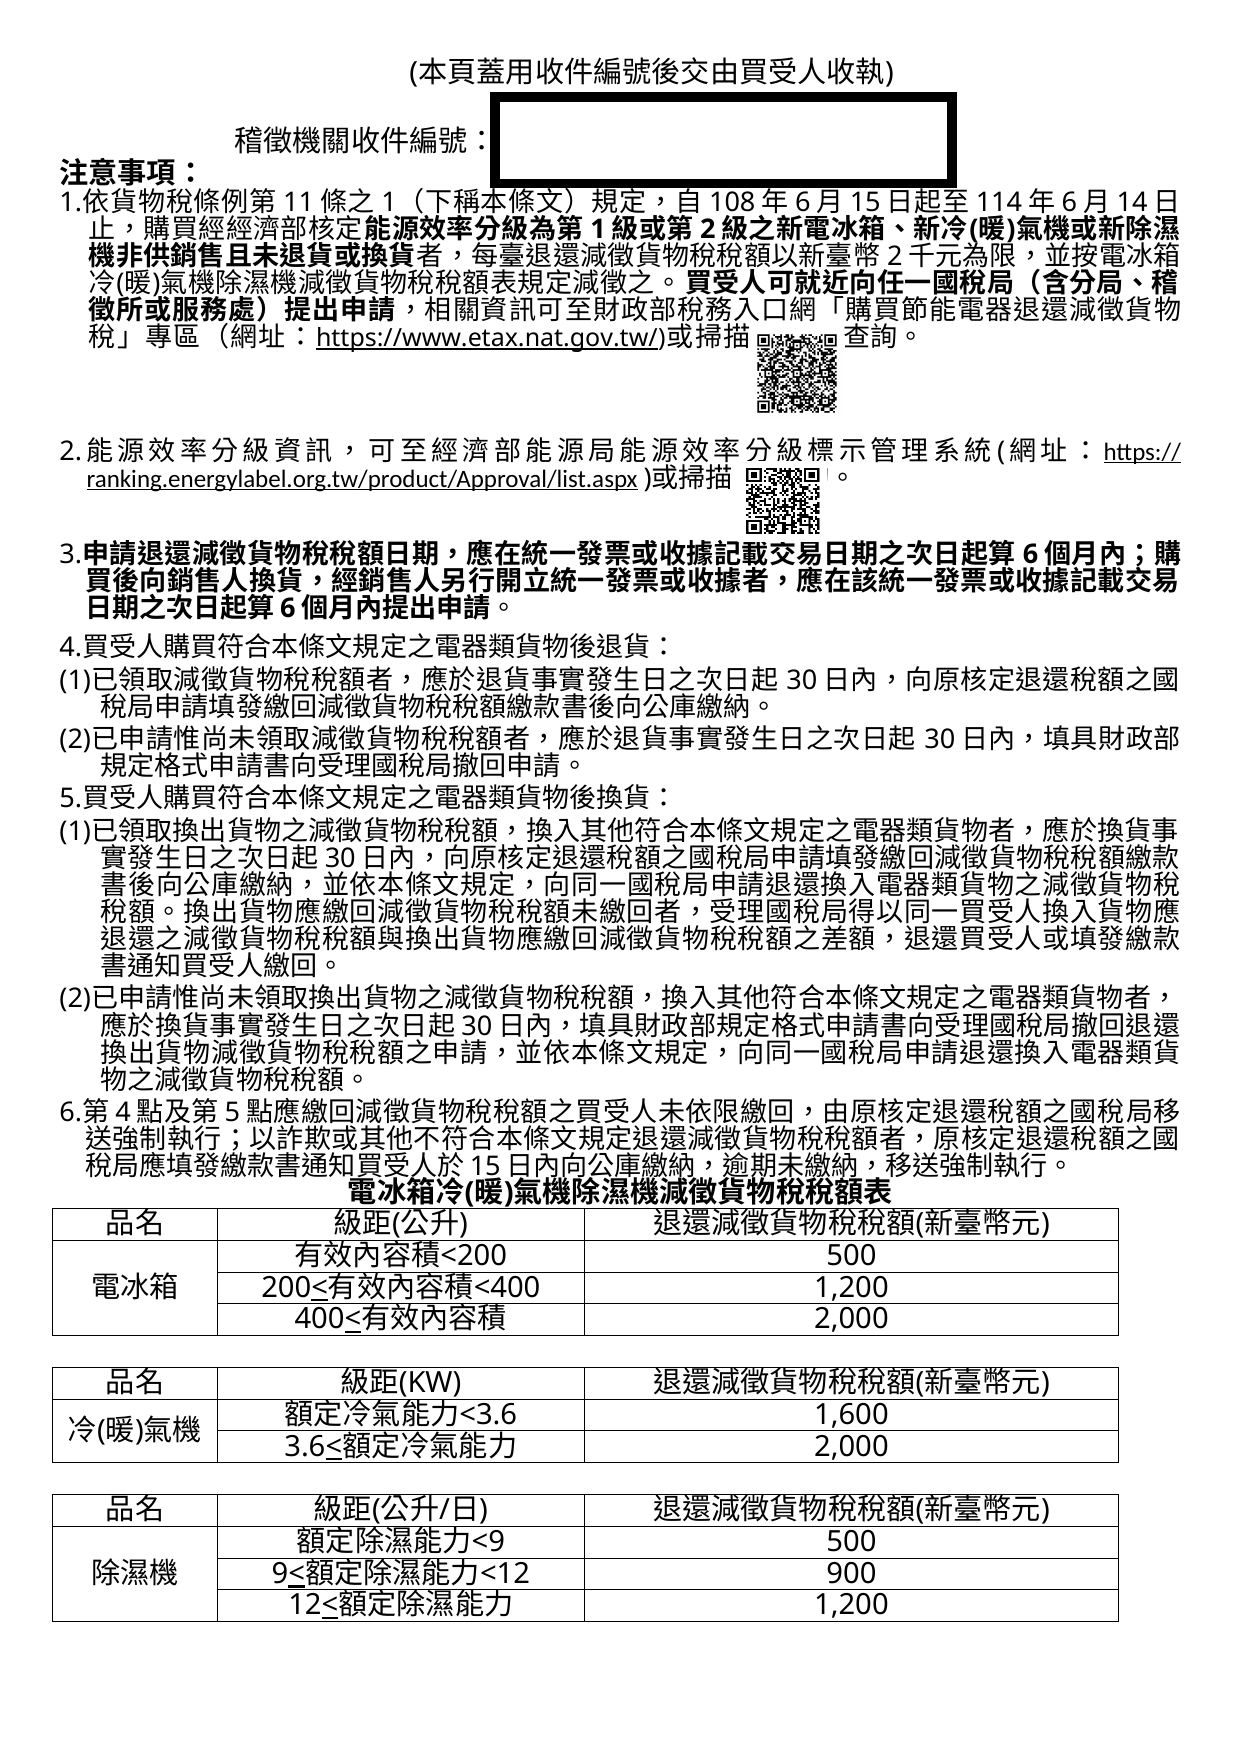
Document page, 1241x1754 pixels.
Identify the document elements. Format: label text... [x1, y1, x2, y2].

text 注意事項： [59, 162, 492, 189]
table_header 級距(公升) [218, 1209, 584, 1240]
table_header 品名 [53, 1495, 217, 1526]
picture [750, 327, 844, 420]
text 2.能源效率分級資訊，可至經濟部能源局能源效率分級標示管理系統(網址：https://ranking.energylabel.org.tw/product/Approval/list.aspx )或掃描 查詢。 [814, 438, 1181, 492]
table_header 退還減徵貨物稅稅額(新臺幣元) [585, 1495, 1118, 1526]
table_cell 500 [585, 1241, 1118, 1272]
text 電冰箱冷(暖)氣機除濕機減徵貨物稅稅額表 [59, 1181, 1181, 1208]
text (1)已領取換出貨物之減徵貨物稅稅額，換入其他符合本條文規定之電器類貨物者，應於換貨事實發生日之次日起30日內，向原核定退還稅額之國稅局申請填發繳回減徵貨物稅稅額繳款書後向公庫繳納，並依本條文規定，向同一國稅局申請退還換入電器類貨物之減徵貨物稅稅額。換出貨物應繳回減徵貨物稅稅額未繳回者，受理國稅局得以同一買受人換入貨物應退還之減徵貨物稅稅額與換出貨物應繳回減徵貨物稅稅額之差額，退還買受人或填發繳款書通知買受人繳回。 [59, 818, 1181, 981]
text 5.買受人購買符合本條文規定之電器類貨物後換貨： [59, 786, 1181, 813]
table_cell 400<有效內容積 [218, 1304, 584, 1335]
table_header 品名 [53, 1368, 217, 1399]
text (1)已領取減徵貨物稅稅額者，應於退貨事實發生日之次日起30日內，向原核定退還稅額之國稅局申請填發繳回減徵貨物稅稅額繳款書後向公庫繳納。 [59, 667, 1181, 722]
text (2)已申請惟尚未領取換出貨物之減徵貨物稅稅額，換入其他符合本條文規定之電器類貨物者，應於換貨事實發生日之次日起30日內，填具財政部規定格式申請書向受理國稅局撤回退還換出貨物減徵貨物稅稅額之申請，並依本條文規定，向同一國稅局申請退還換入電器類貨物之減徵貨物稅稅額。 [59, 986, 1181, 1094]
table_cell 1,600 [585, 1400, 1118, 1430]
table_header 級距(公升/日) [218, 1495, 584, 1526]
text 2.能源效率分級資訊，可至經濟部能源局能源效率分級標示管理系統(網址：https://ranking.energylabel.org.tw/product/Approval/list.aspx )或掃描 查詢。 [59, 438, 756, 492]
table_cell 9<額定除濕能力<12 [218, 1559, 584, 1589]
table_cell 額定冷氣能力<3.6 [218, 1400, 584, 1430]
table_cell 2,000 [585, 1431, 1118, 1462]
table_header 品名 [53, 1209, 217, 1240]
table_cell 電冰箱 [53, 1241, 217, 1335]
text 4.買受人購買符合本條文規定之電器類貨物後退貨： [59, 635, 1181, 662]
text 1.依貨物稅條例第11條之1（下稱本條文）規定，自108年6月15日起至114年6月14日止，購買經經濟部核定能源效率分級為第1級或第2級之新電冰箱、新冷(暖)氣機或新除濕機非供銷售且未退貨或換貨者，每臺退還減徵貨物稅稅額以新臺幣2千元為限，並按電冰箱冷(暖)氣機除濕機減徵貨物稅稅額表規定減徵之。買受人可就近向任一國稅局（含分局、稽徵所或服務處）提出申請，相關資訊可至財政部稅務入口網「購買節能電器退還減徵貨物稅」專區（網址：https://www.etax.nat.gov.tw/)或掃描 查詢。 [59, 189, 1181, 352]
table_header 退還減徵貨物稅稅額(新臺幣元) [585, 1209, 1118, 1240]
text 3.申請退還減徵貨物稅稅額日期，應在統一發票或收據記載交易日期之次日起算6個月內；購買後向銷售人換貨，經銷售人另行開立統一發票或收據者，應在該統一發票或收據記載交易日期之次日起算6個月內提出申請。 [59, 541, 1181, 623]
table_cell 3.6<額定冷氣能力 [218, 1431, 584, 1462]
text 稽徵機關收件編號： [59, 128, 490, 157]
table_cell 除濕機 [53, 1527, 217, 1621]
table_cell 2,000 [585, 1304, 1118, 1335]
table_cell 額定除濕能力<9 [218, 1527, 584, 1557]
table_cell 有效內容積<200 [218, 1241, 584, 1272]
text [922, 162, 1181, 189]
table_cell 1,200 [585, 1273, 1118, 1303]
table_cell 12<額定除濕能力 [218, 1590, 584, 1621]
table_cell 冷(暖)氣機 [53, 1400, 217, 1462]
text (2)已申請惟尚未領取減徵貨物稅稅額者，應於退貨事實發生日之次日起30日內，填具財政部規定格式申請書向受理國稅局撤回申請。 [59, 727, 1181, 781]
table_cell 1,200 [585, 1590, 1118, 1621]
text 6.第4點及第5點應繳回減徵貨物稅稅額之買受人未依限繳回，由原核定退還稅額之國稅局移送強制執行；以詐欺或其他不符合本條文規定退還減徵貨物稅稅額者，原核定退還稅額之國稅局應填發繳款書通知買受人於15日內向公庫繳納，逾期未繳納，移送強制執行。 [59, 1100, 1181, 1181]
table_cell 900 [585, 1559, 1118, 1589]
table_header 退還減徵貨物稅稅額(新臺幣元) [585, 1368, 1118, 1399]
picture [737, 461, 828, 542]
table_cell 200<有效內容積<400 [218, 1273, 584, 1303]
table_header 級距(KW) [218, 1368, 584, 1399]
text 稽徵機關收件編號： [957, 128, 1181, 157]
table_cell 500 [585, 1527, 1118, 1557]
text (本頁蓋用收件編號後交由買受人收執) [72, 59, 1181, 88]
